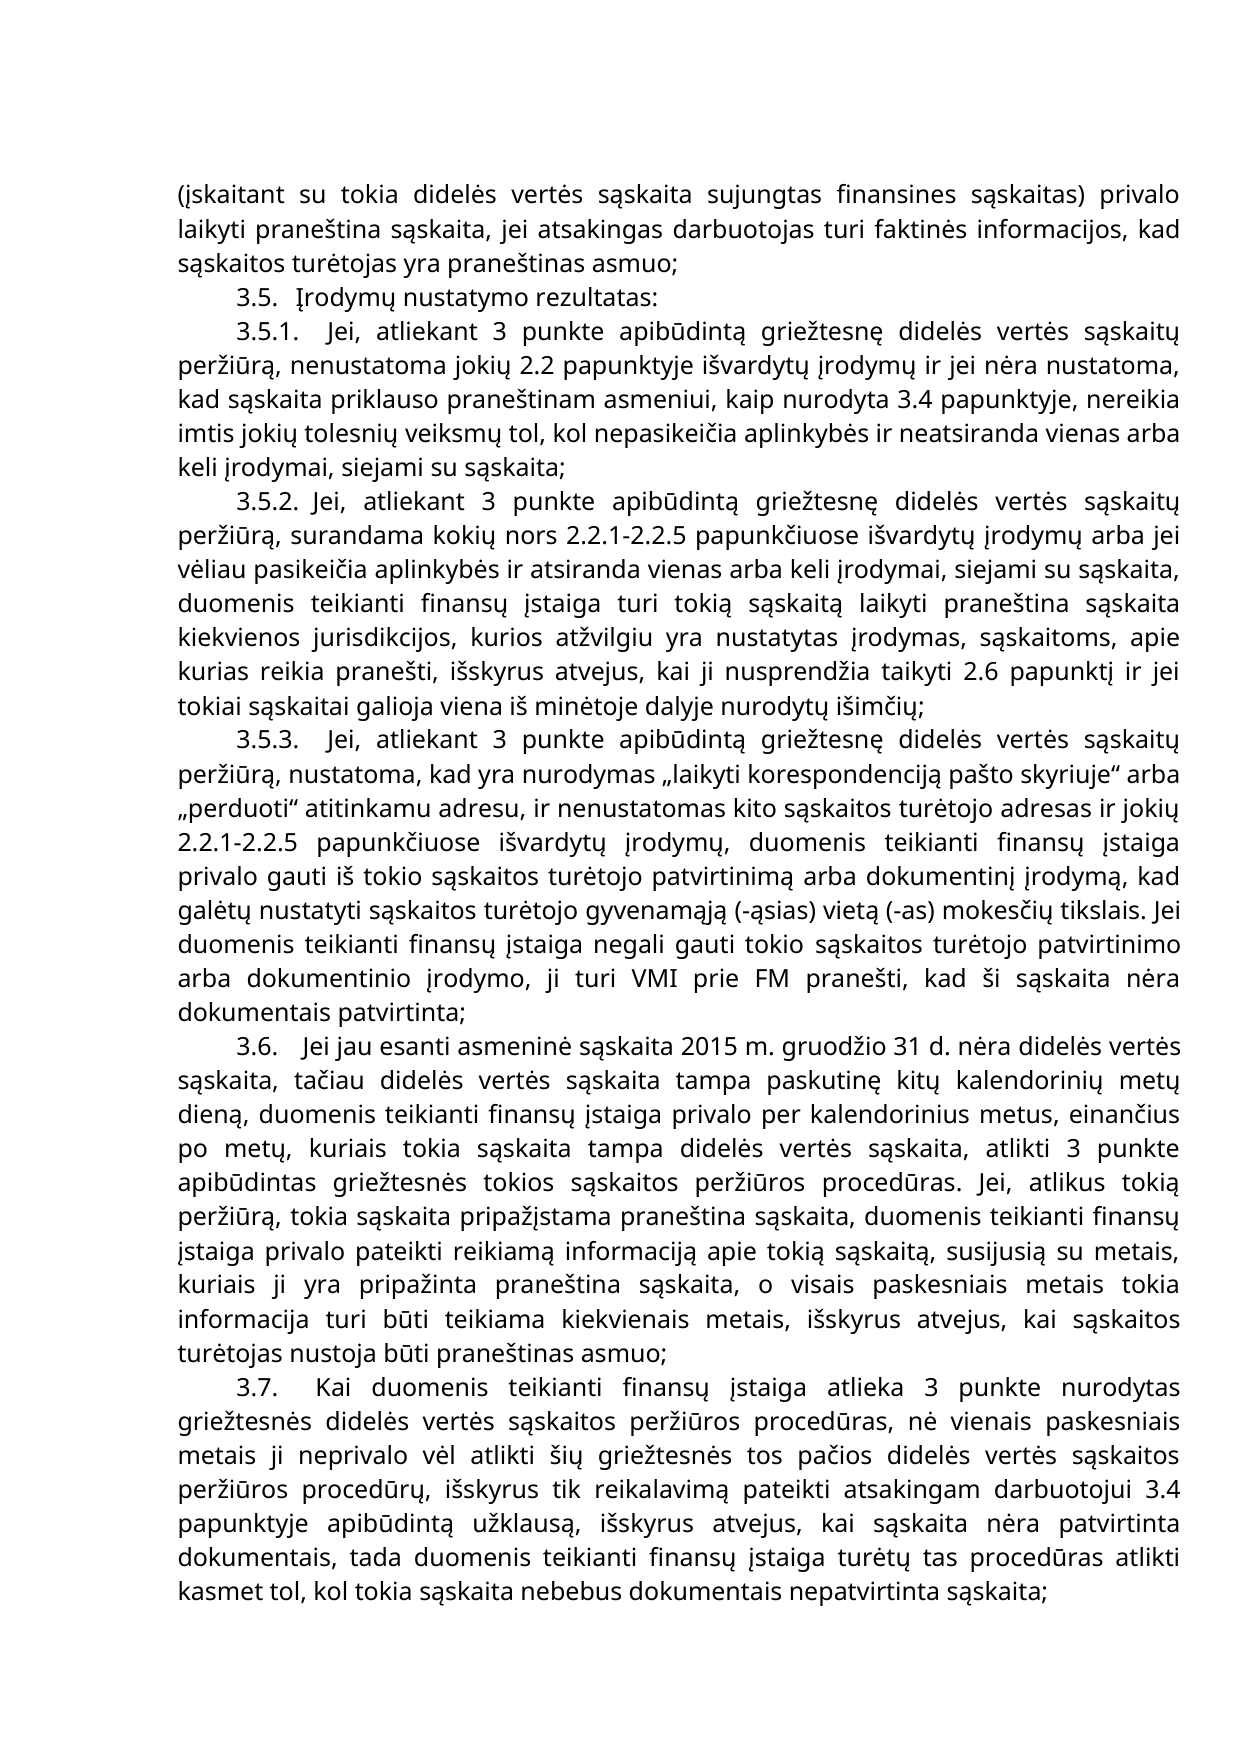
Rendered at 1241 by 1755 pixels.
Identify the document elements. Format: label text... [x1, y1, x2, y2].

text 3.5.2. Jei, atliekant 3 punkte apibūdintą griežtesnę didelės vertės sąskaitų peržiūrą, surandama kokių nors 2.2.1-2.2.5 papunkčiuose išvardytų įrodymų arba jei vėliau pasikeičia aplinkybės ir atsiranda vienas arba keli įrodymai, siejami su sąskaita, duomenis teikianti finansų įstaiga turi tokią sąskaitą laikyti praneština sąskaita kiekvienos jurisdikcijos, kurios atžvilgiu yra nustatytas įrodymas, sąskaitoms, apie kurias reikia pranešti, išskyrus atvejus, kai ji nusprendžia taikyti 2.6 papunktį ir jei tokiai sąskaitai galioja viena iš minėtoje dalyje nurodytų išimčių; [177, 484, 1181, 722]
text 3.7. Kai duomenis teikianti finansų įstaiga atlieka 3 punkte nurodytas griežtesnės didelės vertės sąskaitos peržiūros procedūras, nė vienais paskesniais metais ji neprivalo vėl atlikti šių griežtesnės tos pačios didelės vertės sąskaitos peržiūros procedūrų, išskyrus tik reikalavimą pateikti atsakingam darbuotojui 3.4 papunktyje apibūdintą užklausą, išskyrus atvejus, kai sąskaita nėra patvirtinta dokumentais, tada duomenis teikianti finansų įstaiga turėtų tas procedūras atlikti kasmet tol, kol tokia sąskaita nebebus dokumentais nepatvirtinta sąskaita; [177, 1369, 1181, 1608]
text 3.5.1. Jei, atliekant 3 punkte apibūdintą griežtesnę didelės vertės sąskaitų peržiūrą, nenustatoma jokių 2.2 papunktyje išvardytų įrodymų ir jei nėra nustatoma, kad sąskaita priklauso praneštinam asmeniui, kaip nurodyta 3.4 papunktyje, nereikia imtis jokių tolesnių veiksmų tol, kol nepasikeičia aplinkybės ir neatsiranda vienas arba keli įrodymai, siejami su sąskaita; [177, 313, 1181, 484]
text 3.5. Įrodymų nustatymo rezultatas: [177, 279, 1181, 313]
text 3.5.3. Jei, atliekant 3 punkte apibūdintą griežtesnę didelės vertės sąskaitų peržiūrą, nustatoma, kad yra nurodymas „laikyti korespondenciją pašto skyriuje“ arba „perduoti“ atitinkamu adresu, ir nenustatomas kito sąskaitos turėtojo adresas ir jokių 2.2.1-2.2.5 papunkčiuose išvardytų įrodymų, duomenis teikianti finansų įstaiga privalo gauti iš tokio sąskaitos turėtojo patvirtinimą arba dokumentinį įrodymą, kad galėtų nustatyti sąskaitos turėtojo gyvenamąją (-ąsias) vietą (-as) mokesčių tikslais. Jei duomenis teikianti finansų įstaiga negali gauti tokio sąskaitos turėtojo patvirtinimo arba dokumentinio įrodymo, ji turi VMI prie FM pranešti, kad ši sąskaita nėra dokumentais patvirtinta; [177, 722, 1181, 1029]
text 3.6. Jei jau esanti asmeninė sąskaita 2015 m. gruodžio 31 d. nėra didelės vertės sąskaita, tačiau didelės vertės sąskaita tampa paskutinę kitų kalendorinių metų dieną, duomenis teikianti finansų įstaiga privalo per kalendorinius metus, einančius po metų, kuriais tokia sąskaita tampa didelės vertės sąskaita, atlikti 3 punkte apibūdintas griežtesnės tokios sąskaitos peržiūros procedūras. Jei, atlikus tokią peržiūrą, tokia sąskaita pripažįstama praneština sąskaita, duomenis teikianti finansų įstaiga privalo pateikti reikiamą informaciją apie tokią sąskaitą, susijusią su metais, kuriais ji yra pripažinta praneština sąskaita, o visais paskesniais metais tokia informacija turi būti teikiama kiekvienais metais, išskyrus atvejus, kai sąskaitos turėtojas nustoja būti praneštinas asmuo; [177, 1029, 1181, 1369]
text (įskaitant su tokia didelės vertės sąskaita sujungtas finansines sąskaitas) privalo laikyti praneština sąskaita, jei atsakingas darbuotojas turi faktinės informacijos, kad sąskaitos turėtojas yra praneštinas asmuo; [177, 177, 1181, 279]
